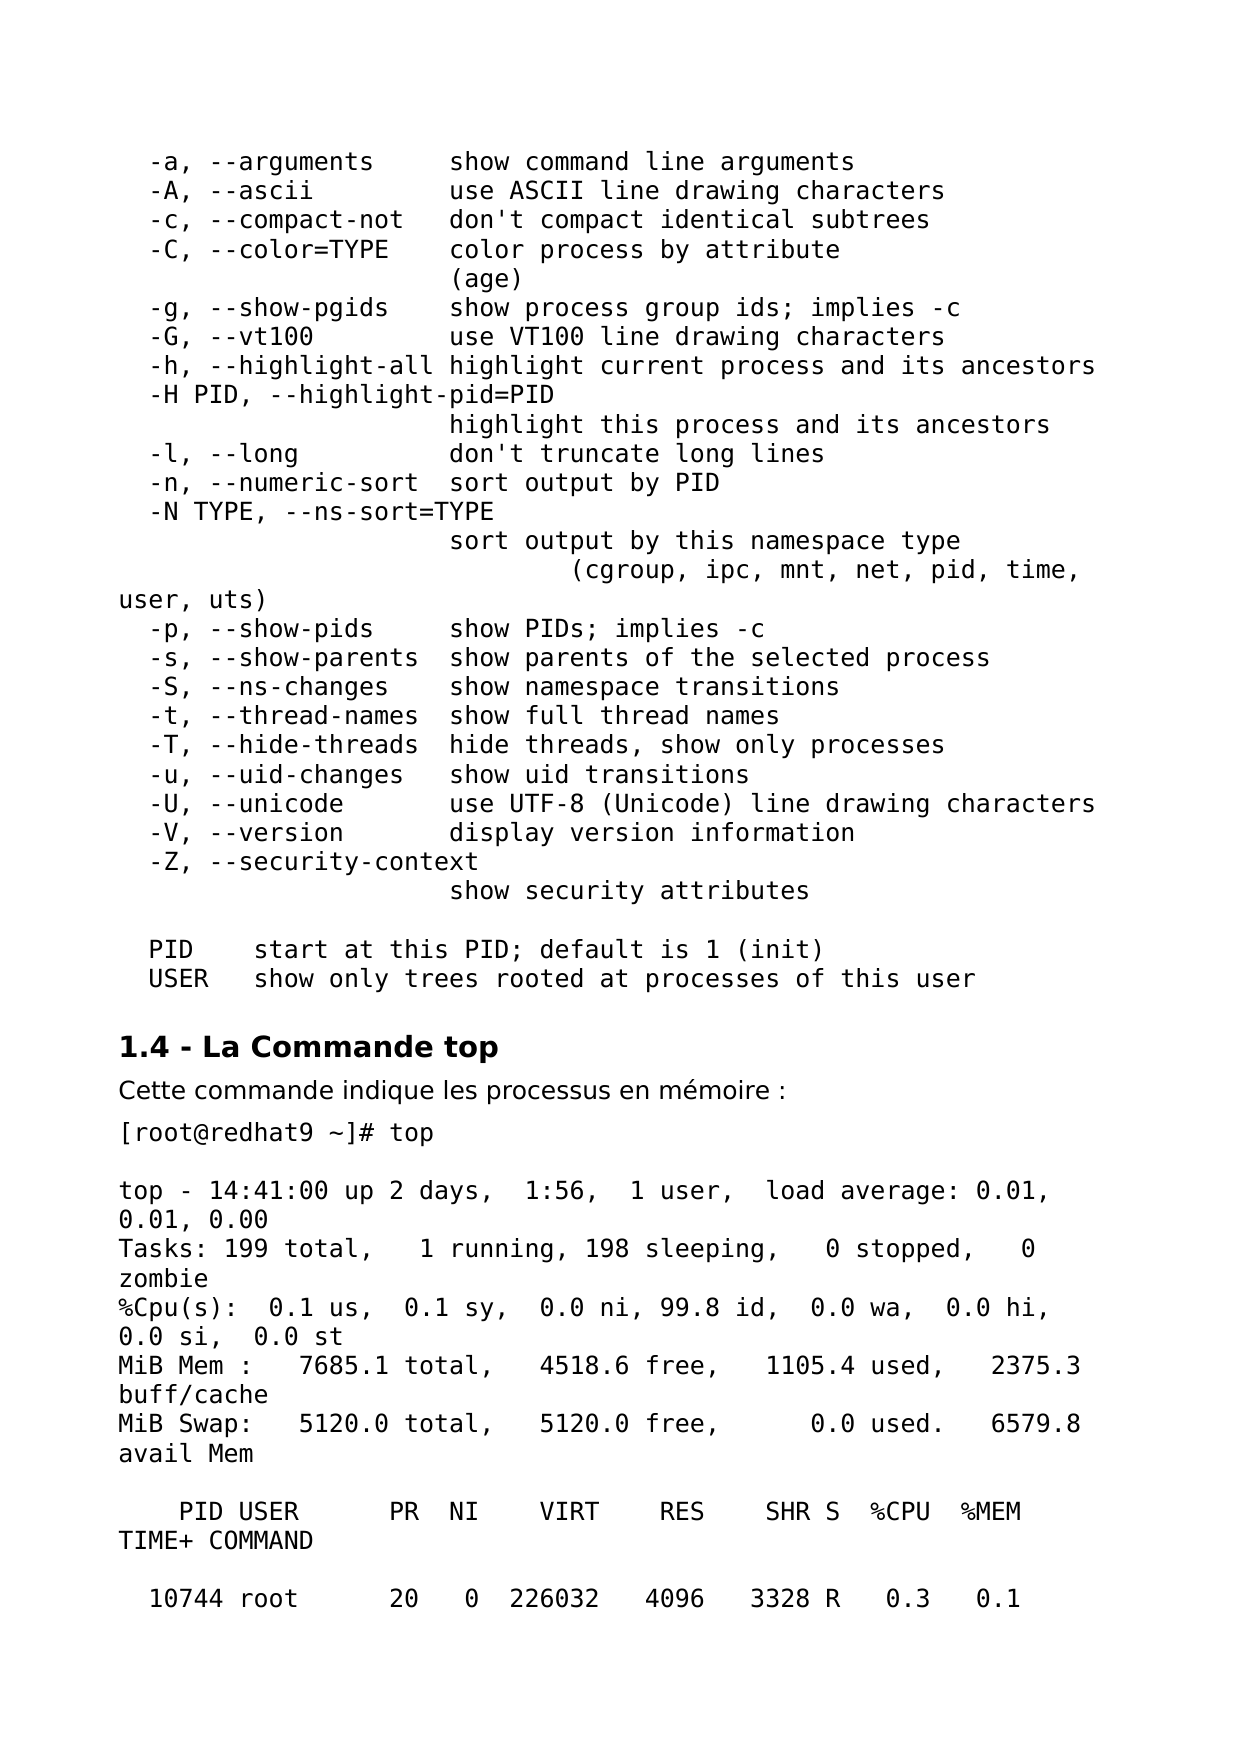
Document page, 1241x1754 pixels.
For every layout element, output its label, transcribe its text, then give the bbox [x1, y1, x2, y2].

text [root@redhat9 ~]# top top - 14:41:00 up 2 days, 1:56, 1 user, load average: 0.01, 0.01, 0.00 Tasks: 199 total, 1 running, 198 sleeping, 0 stopped, 0 zombie %Cpu(s): 0.1 us, 0.1 sy, 0.0 ni, 99.8 id, 0.0 wa, 0.0 hi, 0.0 si, 0.0 st MiB Mem : 7685.1 total, 4518.6 free, 1105.4 used, 2375.3 buff/cache MiB Swap: 5120.0 total, 5120.0 free, 0.0 used. 6579.8 avail Mem PID USER PR NI VIRT RES SHR S %CPU %MEM TIME+ COMMAND 10744 root 20 0 226032 4096 3328 R 0.3 0.1 [118, 1118, 1122, 1614]
text Cette commande indique les processus en mémoire : [118, 1076, 1122, 1106]
subtitle 1.4 - La Commande top [118, 1030, 1122, 1064]
text -a, --arguments show command line arguments -A, --ascii use ASCII line drawing characters -c, --compact-not don't compact identical subtrees -C, --color=TYPE color process by attribute (age) -g, --show-pgids show process group ids; implies -c -G, --vt100 use VT100 line drawing characters -h, --highlight-all highlight current process and its ancestors -H PID, --highlight-pid=PID highlight this process and its ancestors -l, --long don't truncate long lines -n, --numeric-sort sort output by PID -N TYPE, --ns-sort=TYPE sort output by this namespace type (cgroup, ipc, mnt, net, pid, time, user, uts) -p, --show-pids show PIDs; implies -c -s, --show-parents show parents of the selected process -S, --ns-changes show namespace transitions -t, --thread-names show full thread names -T, --hide-threads hide threads, show only processes -u, --uid-changes show uid transitions -U, --unicode use UTF-8 (Unicode) line drawing characters -V, --version display version information -Z, --security-context show security attributes PID start at this PID; default is 1 (init) USER show only trees rooted at processes of this user [118, 118, 1122, 993]
